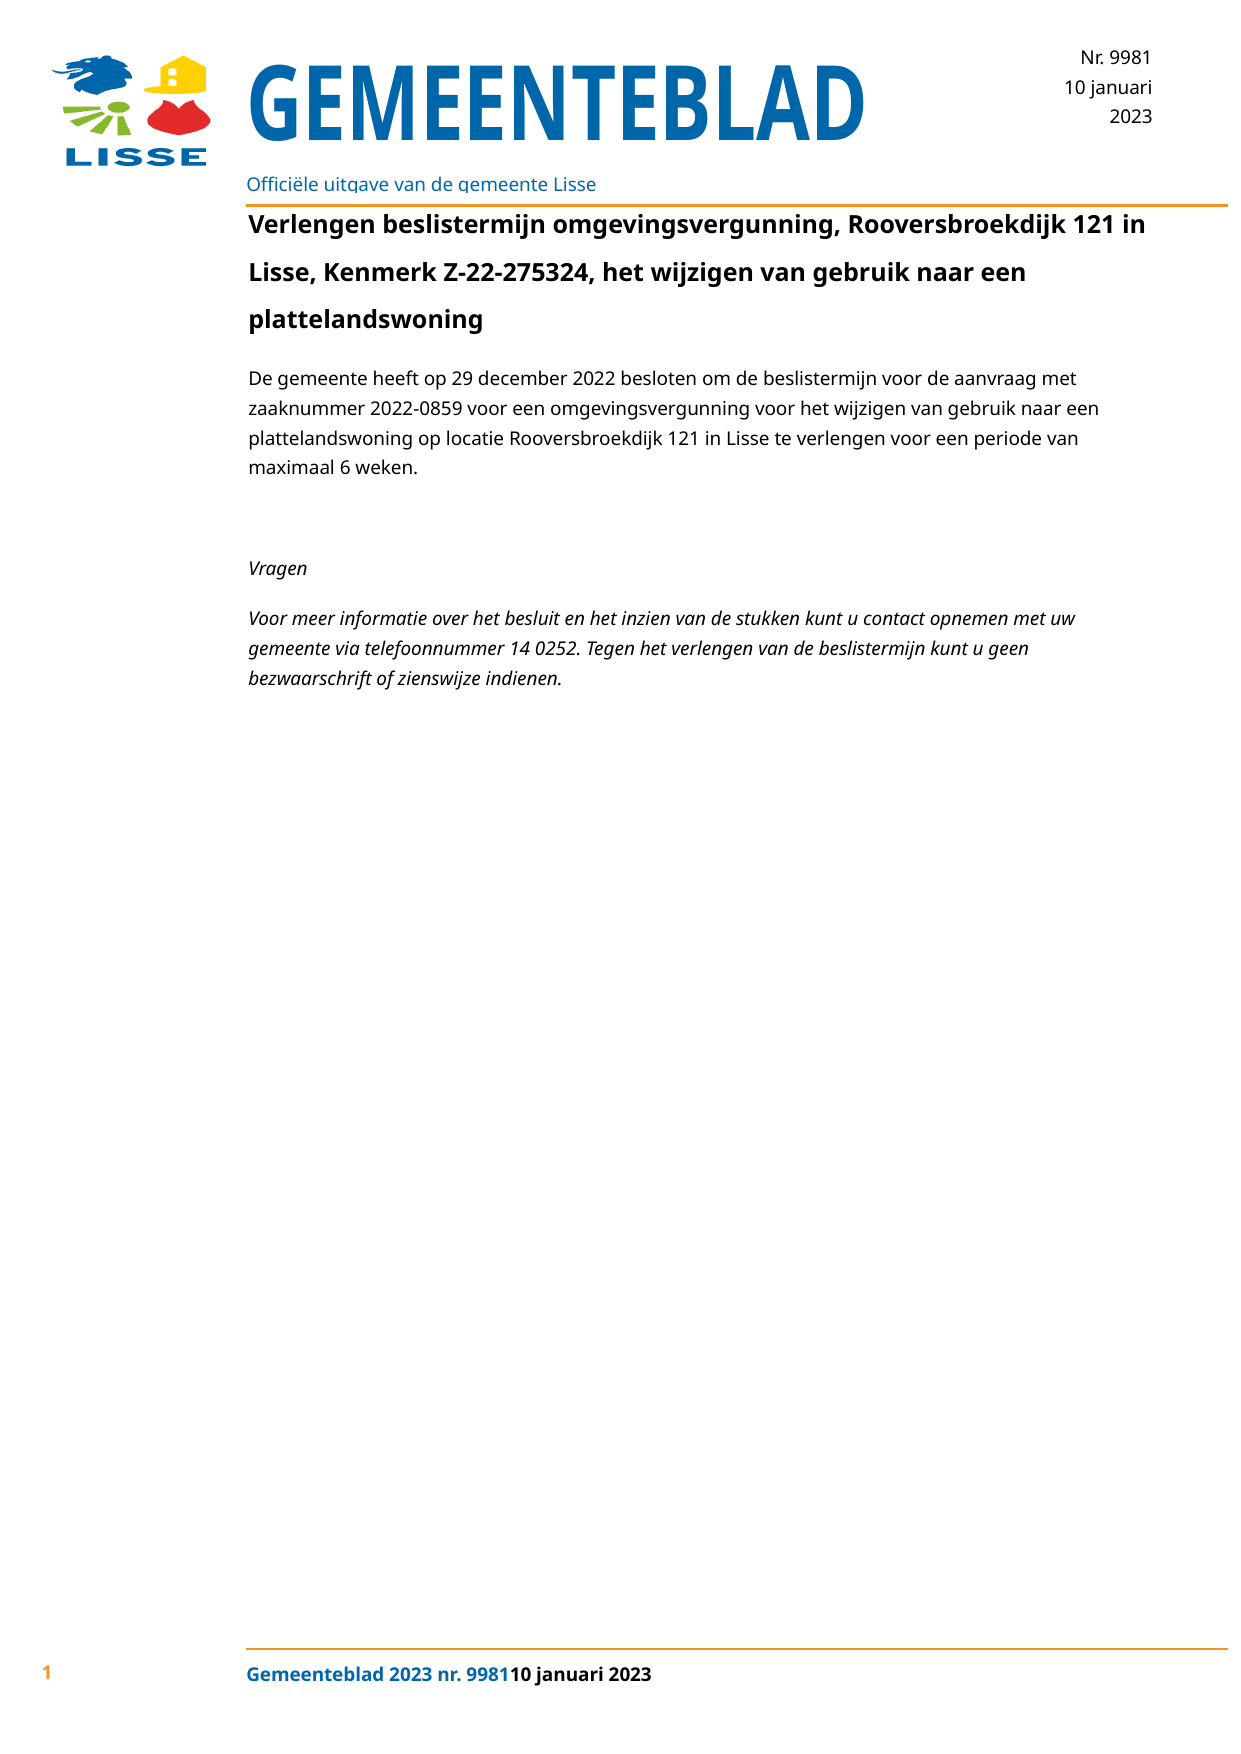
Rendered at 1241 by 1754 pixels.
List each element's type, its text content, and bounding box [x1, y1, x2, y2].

text Vragen [248, 555, 1152, 581]
text Verlengen beslistermijn omgevingsvergunning, Rooversbroekdijk 121 in Lisse, Kenmerk Z-22-275324, het wijzigen van gebruik naar een plattelandswoning [248, 207, 1152, 336]
text Voor meer informatie over het besluit en het inzien van de stukken kunt u contact opnemen met uw gemeente via telefoonnummer 14 0252. Tegen het verlengen van de beslistermijn kunt u geen bezwaarschrift of zienswijze indienen. [248, 606, 1152, 690]
text De gemeente heeft op 29 december 2022 besloten om de beslistermijn voor de aanvraag met zaaknummer 2022-0859 voor een omgevingsvergunning voor het wijzigen van gebruik naar een plattelandswoning op locatie Rooversbroekdijk 121 in Lisse te verlengen voor een periode van maximaal 6 weken. [248, 366, 1152, 480]
picture [41, 47, 231, 172]
